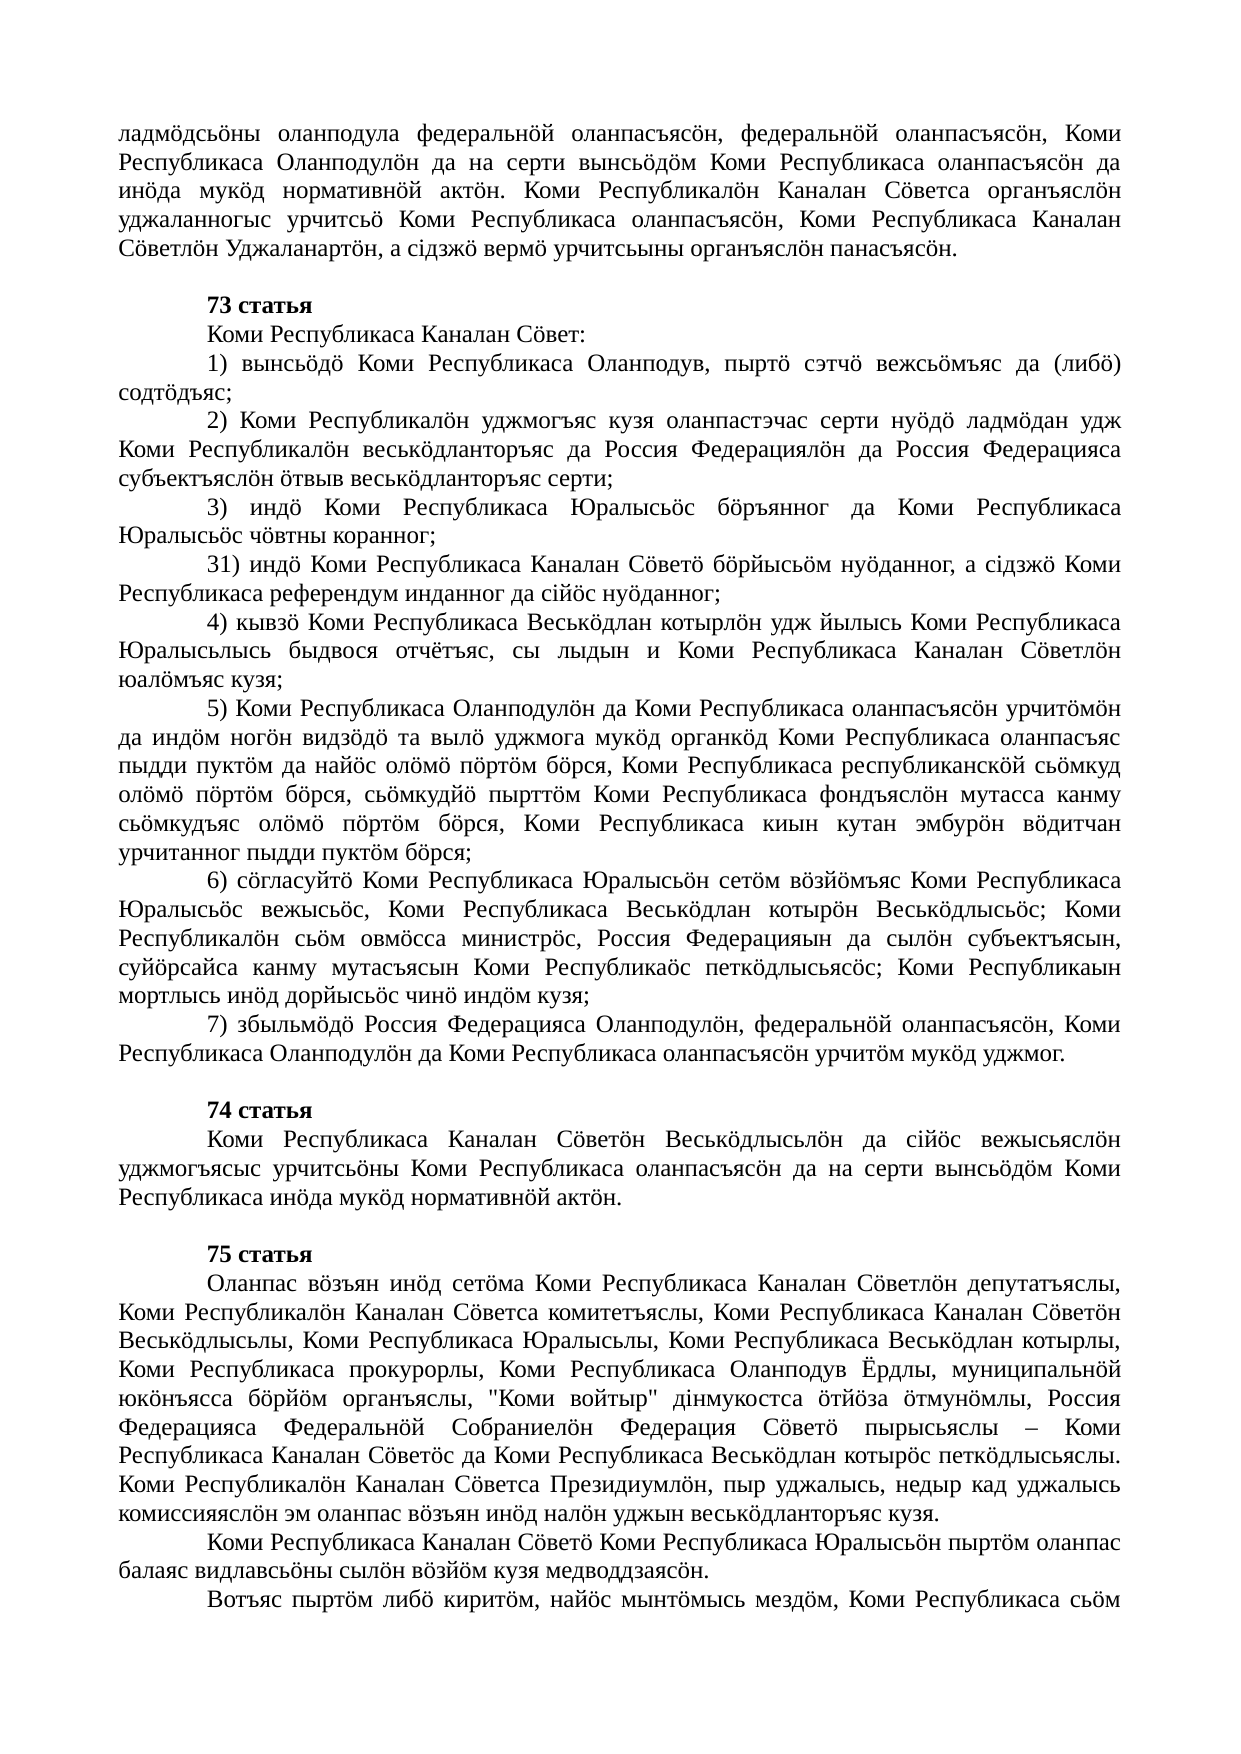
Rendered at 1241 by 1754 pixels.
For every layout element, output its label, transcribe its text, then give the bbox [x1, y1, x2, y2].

text 1) вынсьӧдӧ Коми Республикаса Оланподув, пыртӧ сэтчӧ вежсьӧмъяс да (либӧ) содтӧдъяс; [118, 348, 1122, 406]
text Коми Республикаса Каналан Сӧвет: [118, 319, 1122, 348]
text 74 статья [118, 1096, 1122, 1124]
text 75 статья [118, 1239, 1122, 1268]
text Оланпас вӧзъян инӧд сетӧма Коми Республикаса Каналан Сӧветлӧн депутатъяслы, Коми Республикалӧн Каналан Сӧветса комитетъяслы, Коми Республикаса Каналан Сӧветӧн Веськӧдлысьлы, Коми Республикаса Юралысьлы, Коми Республикаса Веськӧдлан котырлы, Коми Республикаса прокурорлы, Коми Республикаса Оланподув Ёрдлы, муниципальнӧй юкӧнъясса бӧрйӧм органъяслы, "Коми войтыр" дінмукостса ӧтйӧза ӧтмунӧмлы, Россия Федерацияса Федеральнӧй Собраниелӧн Федерация Сӧветӧ пырысьяслы – Коми Республикаса Каналан Сӧветӧс да Коми Республикаса Веськӧдлан котырӧс петкӧдлысьяслы. Коми Республикалӧн Каналан Сӧветса Президиумлӧн, пыр уджалысь, недыр кад уджалысь комиссияяслӧн эм оланпас вӧзъян инӧд налӧн уджын веськӧдланторъяс кузя. [118, 1268, 1122, 1527]
text 6) сӧгласуйтӧ Коми Республикаса Юралысьӧн сетӧм вӧзйӧмъяс Коми Республикаса Юралысьӧс вежысьӧс, Коми Республикаса Веськӧдлан котырӧн Веськӧдлысьӧс; Коми Республикалӧн сьӧм овмӧсса министрӧс, Россия Федерацияын да сылӧн субъектъясын, суйӧрсайса канму мутасъясын Коми Республикаӧс петкӧдлысьясӧс; Коми Республикаын мортлысь инӧд дорйысьӧс чинӧ индӧм кузя; [118, 866, 1122, 1009]
text 4) кывзӧ Коми Республикаса Веськӧдлан котырлӧн удж йылысь Коми Республикаса Юралысьлысь быдвося отчётъяс, сы лыдын и Коми Республикаса Каналан Сӧветлӧн юалӧмъяс кузя; [118, 607, 1122, 693]
text 7) збыльмӧдӧ Россия Федерацияса Оланподулӧн, федеральнӧй оланпасъясӧн, Коми Республикаса Оланподулӧн да Коми Республикаса оланпасъясӧн урчитӧм мукӧд уджмог. [118, 1009, 1122, 1067]
text 2) Коми Республикалӧн уджмогъяс кузя оланпастэчас серти нуӧдӧ ладмӧдан удж Коми Республикалӧн веськӧдланторъяс да Россия Федерациялӧн да Россия Федерацияса субъектъяслӧн ӧтвыв веськӧдланторъяс серти; [118, 406, 1122, 492]
text 5) Коми Республикаса Оланподулӧн да Коми Республикаса оланпасъясӧн урчитӧмӧн да индӧм ногӧн видзӧдӧ та вылӧ уджмога мукӧд органкӧд Коми Республикаса оланпасъяс пыдди пуктӧм да найӧс олӧмӧ пӧртӧм бӧрся, Коми Республикаса республиканскӧй сьӧмкуд олӧмӧ пӧртӧм бӧрся, сьӧмкудйӧ пырттӧм Коми Республикаса фондъяслӧн мутасса канму сьӧмкудъяс олӧмӧ пӧртӧм бӧрся, Коми Республикаса киын кутан эмбурӧн вӧдитчан урчитанног пыдди пуктӧм бӧрся; [118, 693, 1122, 866]
text Коми Республикаса Каналан Сӧветӧ Коми Республикаса Юралысьӧн пыртӧм оланпас балаяс видлавсьӧны сылӧн вӧзйӧм кузя медводдзаясӧн. [118, 1527, 1122, 1584]
text 31) индӧ Коми Республикаса Каналан Сӧветӧ бӧрйысьӧм нуӧданног, а сідзжӧ Коми Республикаса референдум инданног да сійӧс нуӧданног; [118, 549, 1122, 607]
text 73 статья [118, 291, 1122, 319]
text ладмӧдсьӧны оланподула федеральнӧй оланпасъясӧн, федеральнӧй оланпасъясӧн, Коми Республикаса Оланподулӧн да на серти вынсьӧдӧм Коми Республикаса оланпасъясӧн да инӧда мукӧд нормативнӧй актӧн. Коми Республикалӧн Каналан Сӧветса органъяслӧн уджаланногыс урчитсьӧ Коми Республикаса оланпасъясӧн, Коми Республикаса Каналан Сӧветлӧн Уджаланартӧн, а сідзжӧ вермӧ урчитсьыны органъяслӧн панасъясӧн. [118, 118, 1122, 262]
text Вотъяс пыртӧм либӧ киритӧм, найӧс мынтӧмысь мездӧм, Коми Республикаса сьӧм [118, 1584, 1122, 1613]
text Коми Республикаса Каналан Сӧветӧн Веськӧдлысьлӧн да сійӧс вежысьяслӧн уджмогъясыс урчитсьӧны Коми Республикаса оланпасъясӧн да на серти вынсьӧдӧм Коми Республикаса инӧда мукӧд нормативнӧй актӧн. [118, 1124, 1122, 1211]
text 3) индӧ Коми Республикаса Юралысьӧс бӧръянног да Коми Республикаса Юралысьӧс чӧвтны коранног; [118, 492, 1122, 549]
